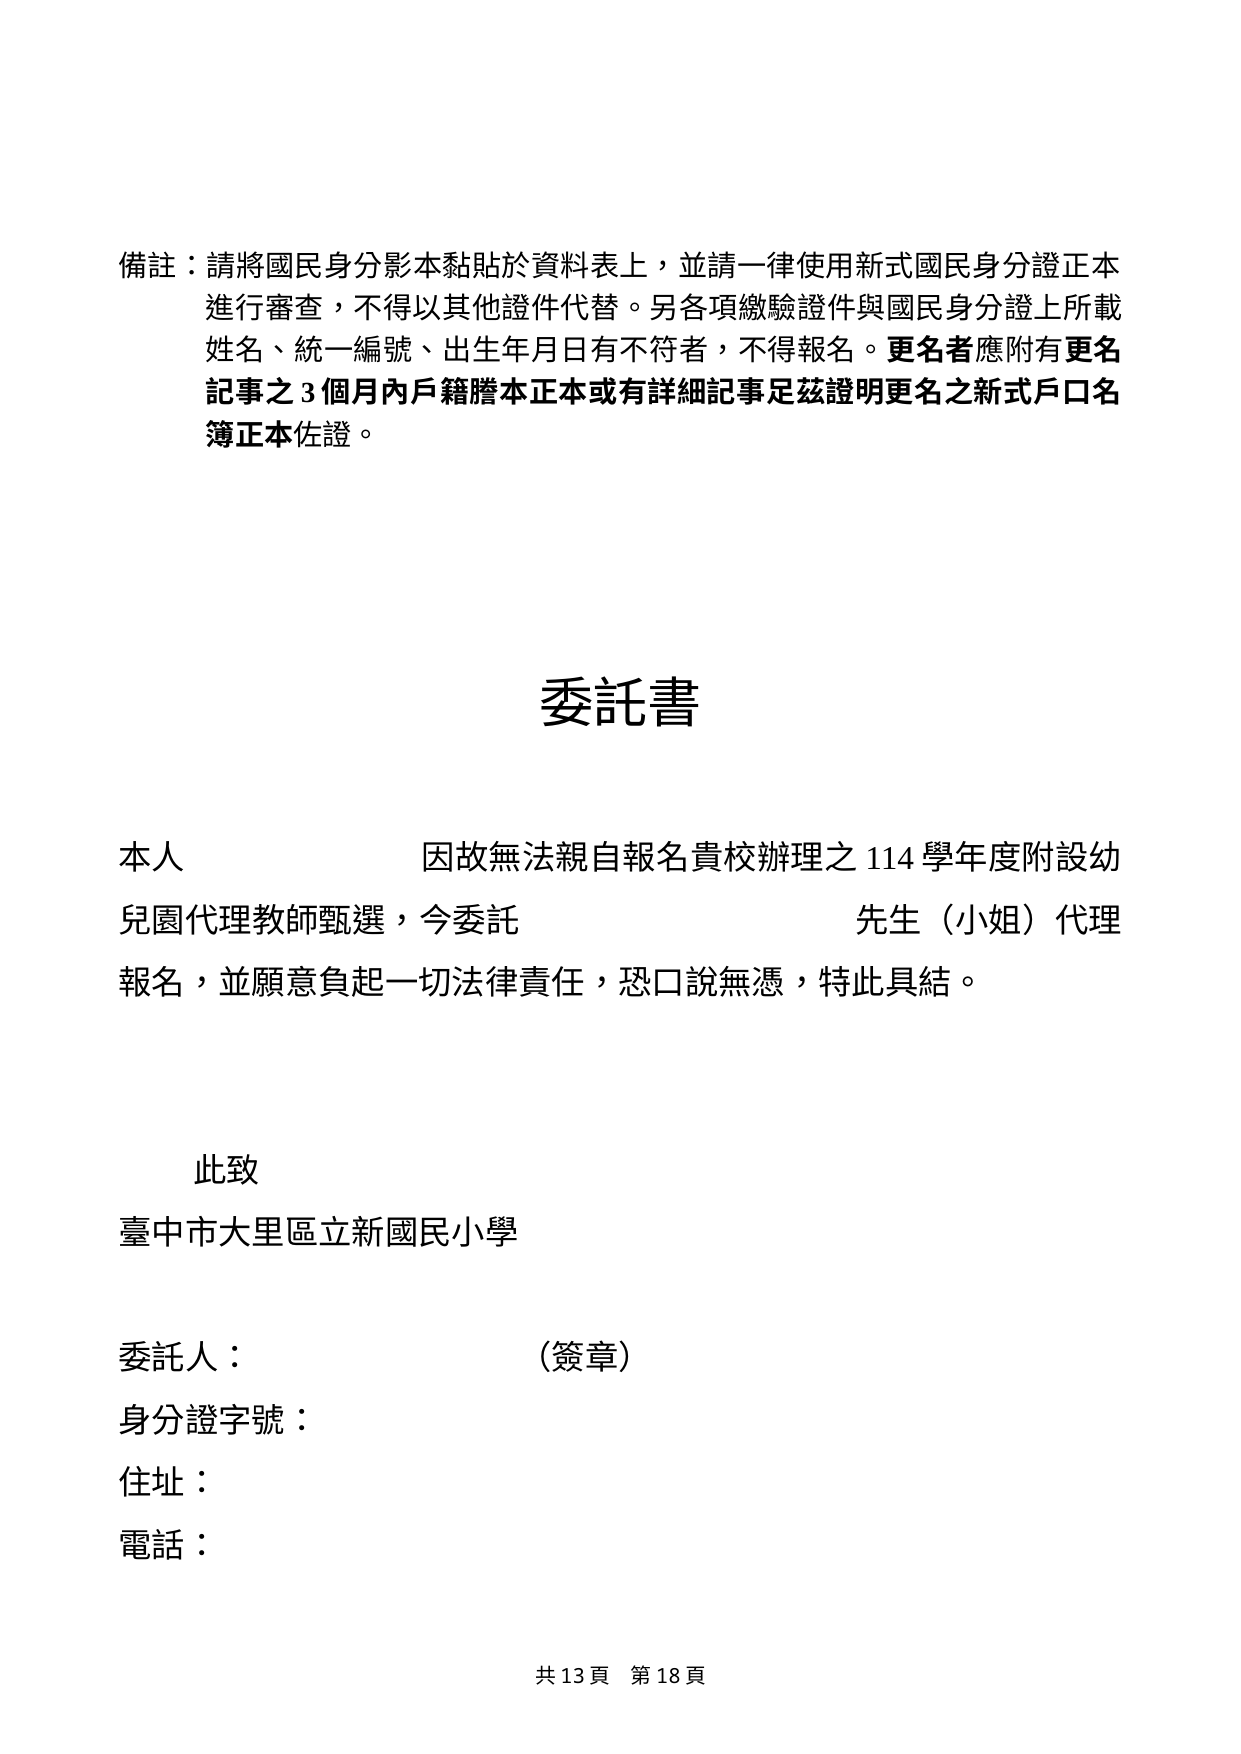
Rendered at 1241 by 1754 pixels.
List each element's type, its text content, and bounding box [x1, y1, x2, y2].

text 備註：請將國民身分影本黏貼於資料表上，並請一律使用新式國民身分證正本進行審查，不得以其他證件代替。另各項繳驗證件與國民身分證上所載姓名、統一編號、出生年月日有不符者，不得報名。更名者應附有更名記事之3個月內戶籍謄本正本或有詳細記事足茲證明更名之新式戶口名簿正本佐證。 [118, 242, 1123, 454]
text 電話： [118, 1501, 1122, 1564]
text 住址： [118, 1439, 1122, 1501]
text 委託人： （簽章） [118, 1314, 1122, 1376]
text 臺中市大里區立新國民小學 [118, 1189, 1122, 1251]
text 身分證字號： [118, 1376, 1122, 1439]
text 此致 [118, 1126, 1122, 1189]
text 本人 因故無法親自報名貴校辦理之114學年度附設幼兒園代理教師甄選，今委託 先生（小姐）代理報名，並願意負起一切法律責任，恐口說無憑，特此具結。 [118, 814, 1122, 1001]
text 委託書 [118, 626, 1122, 751]
